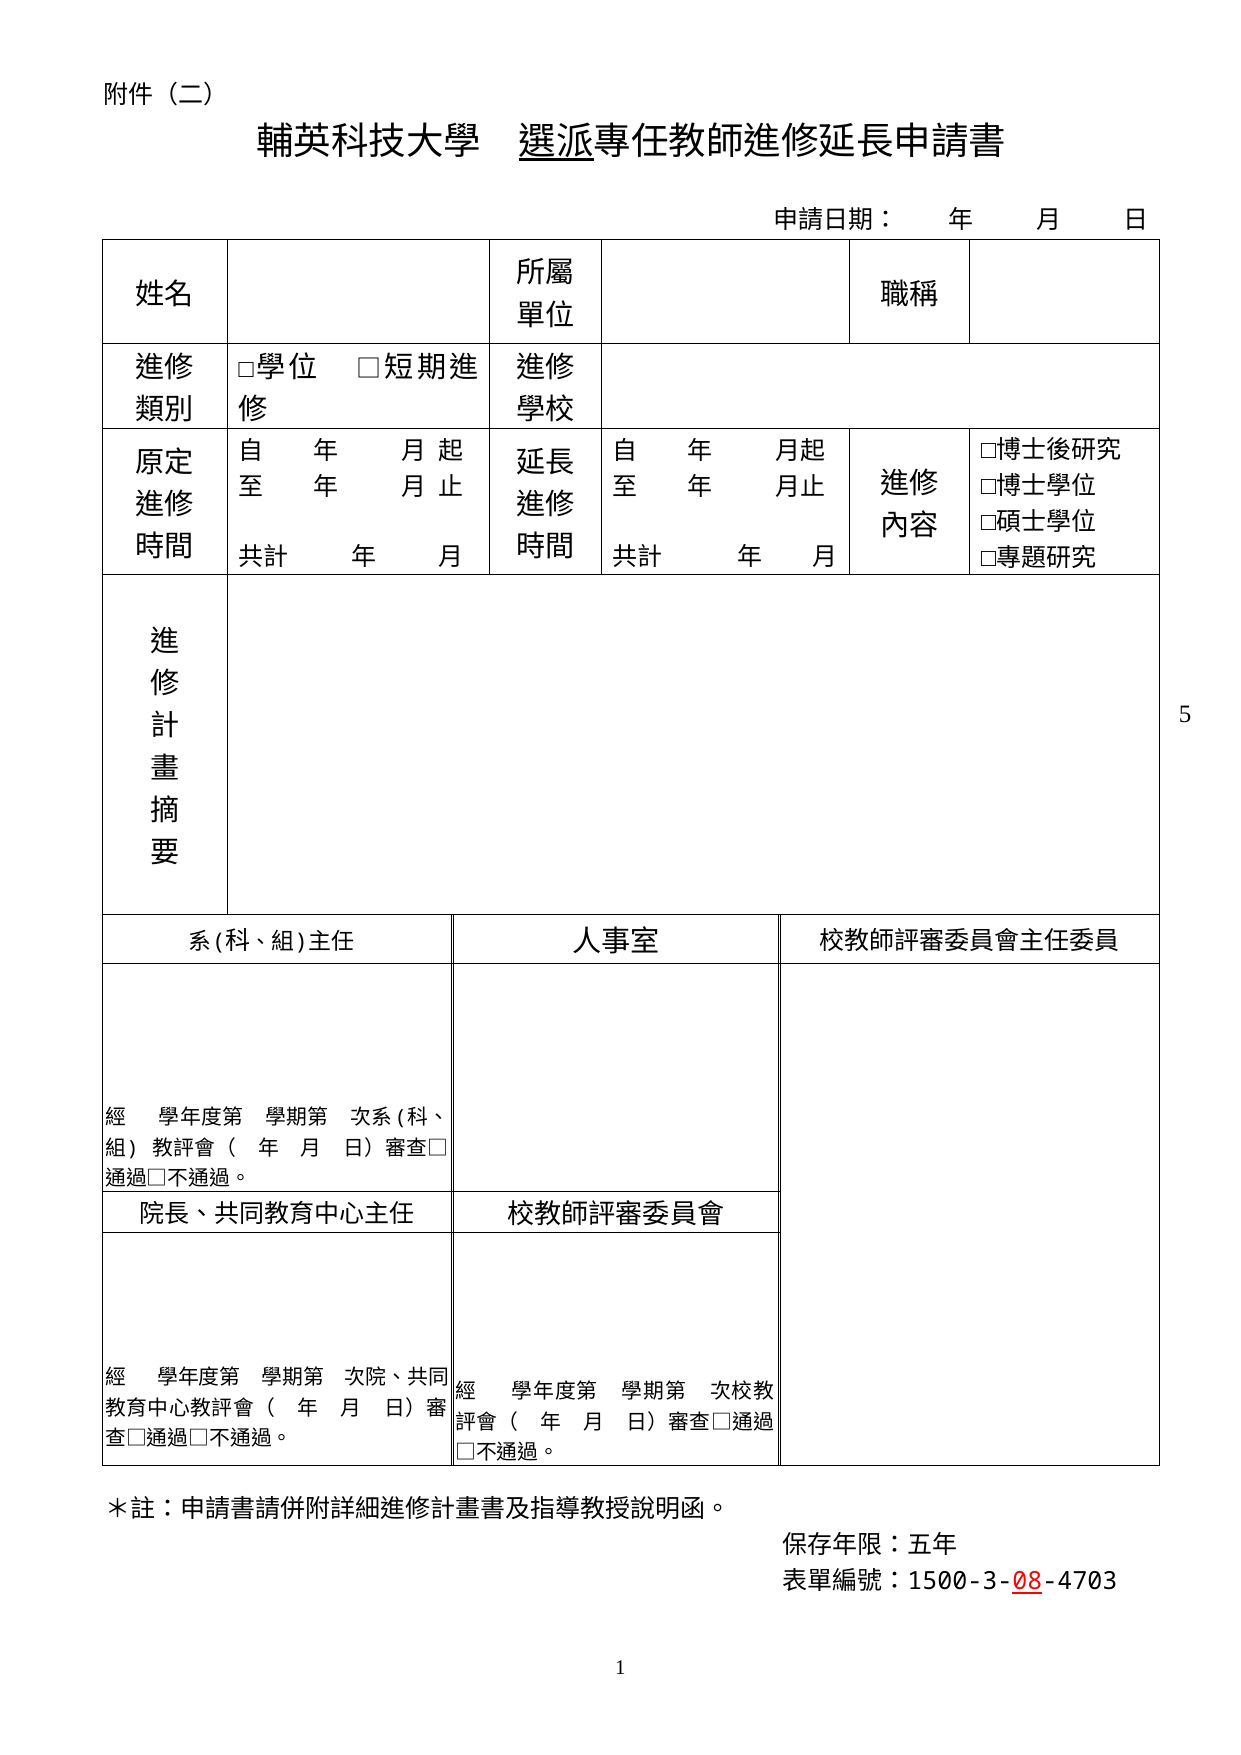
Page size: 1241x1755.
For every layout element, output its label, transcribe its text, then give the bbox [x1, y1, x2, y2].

table_cell 校教師評審委員會主任委員 [781, 915, 1159, 963]
table_cell ＊註：申請書請併附詳細進修計畫書及指導教授說明函。 [102, 1466, 779, 1524]
table_cell [102, 1525, 452, 1597]
table_cell □學位 □短期進修 [228, 344, 489, 428]
table_cell [227, 200, 489, 239]
table_cell 自 年 月起 至 年 月止 共計 年 月 [602, 429, 849, 574]
table_cell [228, 240, 489, 342]
table_cell [779, 1466, 1159, 1524]
table_cell 進 修 計 畫 摘 要 [103, 575, 227, 913]
table_cell □博士後研究 □博士學位 □碩士學位 □專題研究 [970, 429, 1159, 574]
table_cell 延長 進修 時間 [490, 429, 601, 574]
table_cell 經 學年度第 學期第 次院、共同教育中心教評會（ 年 月 日）審查□通過□不通過。 [103, 1233, 451, 1465]
table_cell 進修 內容 [850, 429, 969, 574]
table_cell 自 年 月 起 至 年 月 止 共計 年 月 [228, 429, 489, 574]
table_cell 經 學年度第 學期第 次校教評會（ 年 月 日）審查□通過□不通過。 [454, 1233, 778, 1465]
table_cell 進 修 計 畫 摘 要 [1164, 683, 1240, 743]
table_cell [102, 200, 227, 239]
table_cell 進修 類別 [103, 344, 227, 428]
table_cell 經 學年度第 學期第 次系(科、組) 教評會（ 年 月 日）審查□通過□不通過。 [103, 964, 451, 1191]
table_cell 姓名 [103, 240, 227, 342]
table_cell [490, 200, 601, 239]
table_cell [602, 240, 849, 342]
table_cell 原定 進修 時間 [103, 429, 227, 574]
table_cell 校教師評審委員會 [454, 1192, 778, 1232]
table_cell 職稱 [850, 240, 969, 342]
table_cell [781, 964, 1159, 1465]
table_cell [228, 575, 1159, 913]
table_cell 申請日期： 年 月 日 [601, 200, 1159, 239]
table_cell 所屬 單位 [490, 240, 601, 342]
table_cell [602, 344, 1159, 428]
table_cell [452, 1525, 779, 1597]
table_header 輔英科技大學 選派專任教師進修延長申請書 [102, 111, 1159, 199]
table_cell 進修 學校 [490, 344, 601, 428]
text 附件（二） [103, 75, 1137, 111]
table_cell 系(科、組)主任 [103, 915, 451, 963]
table_cell 院長、共同教育中心主任 [103, 1192, 451, 1232]
table_cell 人事室 [454, 915, 778, 963]
table_cell 保存年限：五年 表單編號：1500-3-08-4703 [779, 1525, 1159, 1597]
table_cell [454, 964, 778, 1191]
table_cell [970, 240, 1159, 342]
